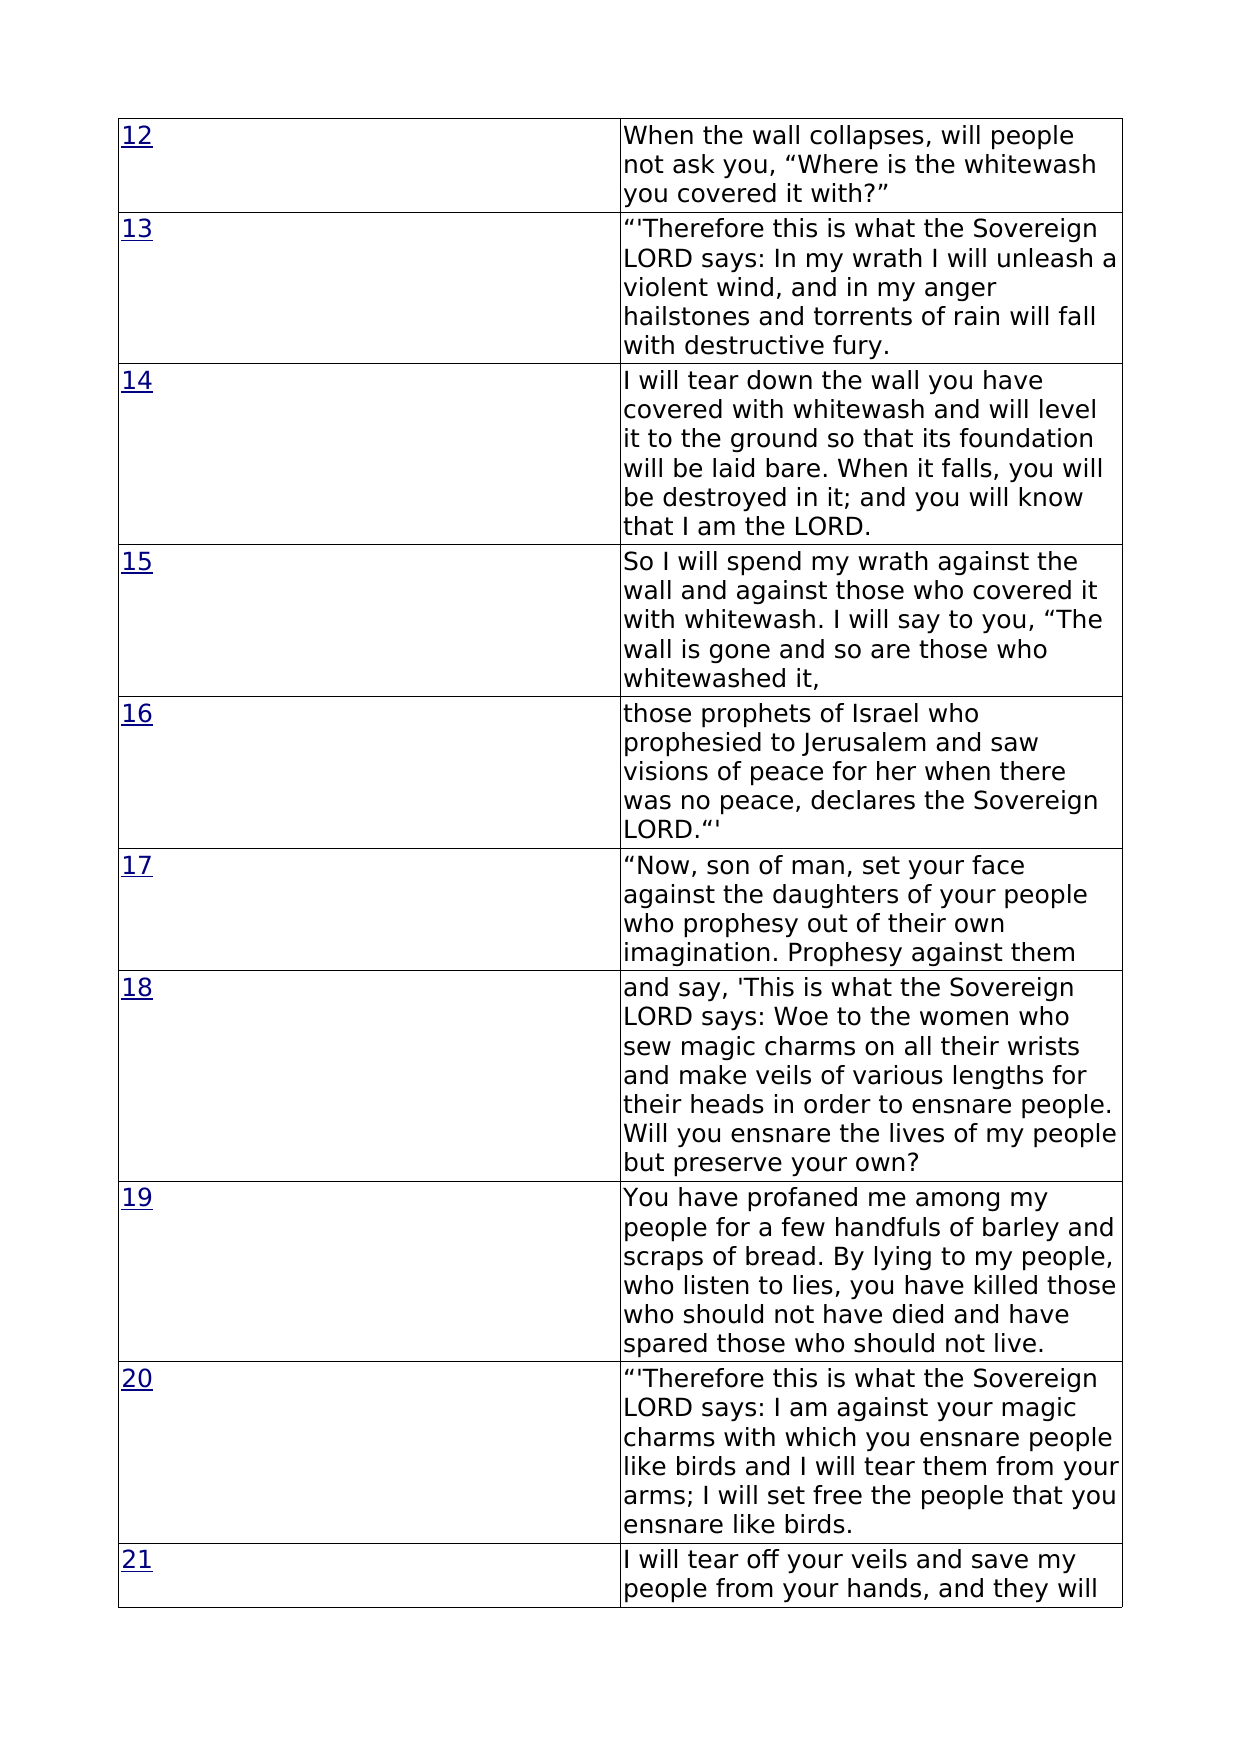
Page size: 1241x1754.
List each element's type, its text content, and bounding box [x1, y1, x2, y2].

table_cell 16 [119, 697, 620, 848]
table_cell 12 [119, 119, 620, 212]
table_cell “'Therefore this is what the Sovereign LORD says: I am against your magic charms with which you ensnare people like birds and I will tear them from your arms; I will set free the people that you ensnare like birds. [621, 1362, 1122, 1542]
table_cell “'Therefore this is what the Sovereign LORD says: In my wrath I will unleash a violent wind, and in my anger hailstones and torrents of rain will fall with destructive fury. [621, 213, 1122, 363]
table_cell You have profaned me among my people for a few handfuls of barley and scraps of bread. By lying to my people, who listen to lies, you have killed those who should not have died and have spared those who should not live. [621, 1182, 1122, 1361]
table_cell 21 [119, 1544, 620, 1607]
table_cell “Now, son of man, set your face against the daughters of your people who prophesy out of their own imagination. Prophesy against them [621, 849, 1122, 970]
table_cell 20 [119, 1362, 620, 1542]
table_cell 13 [119, 213, 620, 363]
table_cell 14 [119, 364, 620, 544]
table_cell 15 [119, 545, 620, 696]
table_cell those prophets of Israel who prophesied to Jerusalem and saw visions of peace for her when there was no peace, declares the Sovereign LORD.“' [621, 697, 1122, 848]
table_cell I will tear off your veils and save my people from your hands, and they will [621, 1544, 1122, 1607]
table_cell 18 [119, 971, 620, 1181]
table_cell 19 [119, 1182, 620, 1361]
table_cell When the wall collapses, will people not ask you, “Where is the whitewash you covered it with?” [621, 119, 1122, 212]
table_cell I will tear down the wall you have covered with whitewash and will level it to the ground so that its foundation will be laid bare. When it falls, you will be destroyed in it; and you will know that I am the LORD. [621, 364, 1122, 544]
table_cell 17 [119, 849, 620, 970]
table_cell So I will spend my wrath against the wall and against those who covered it with whitewash. I will say to you, “The wall is gone and so are those who whitewashed it, [621, 545, 1122, 696]
table_cell and say, 'This is what the Sovereign LORD says: Woe to the women who sew magic charms on all their wrists and make veils of various lengths for their heads in order to ensnare people. Will you ensnare the lives of my people but preserve your own? [621, 971, 1122, 1181]
